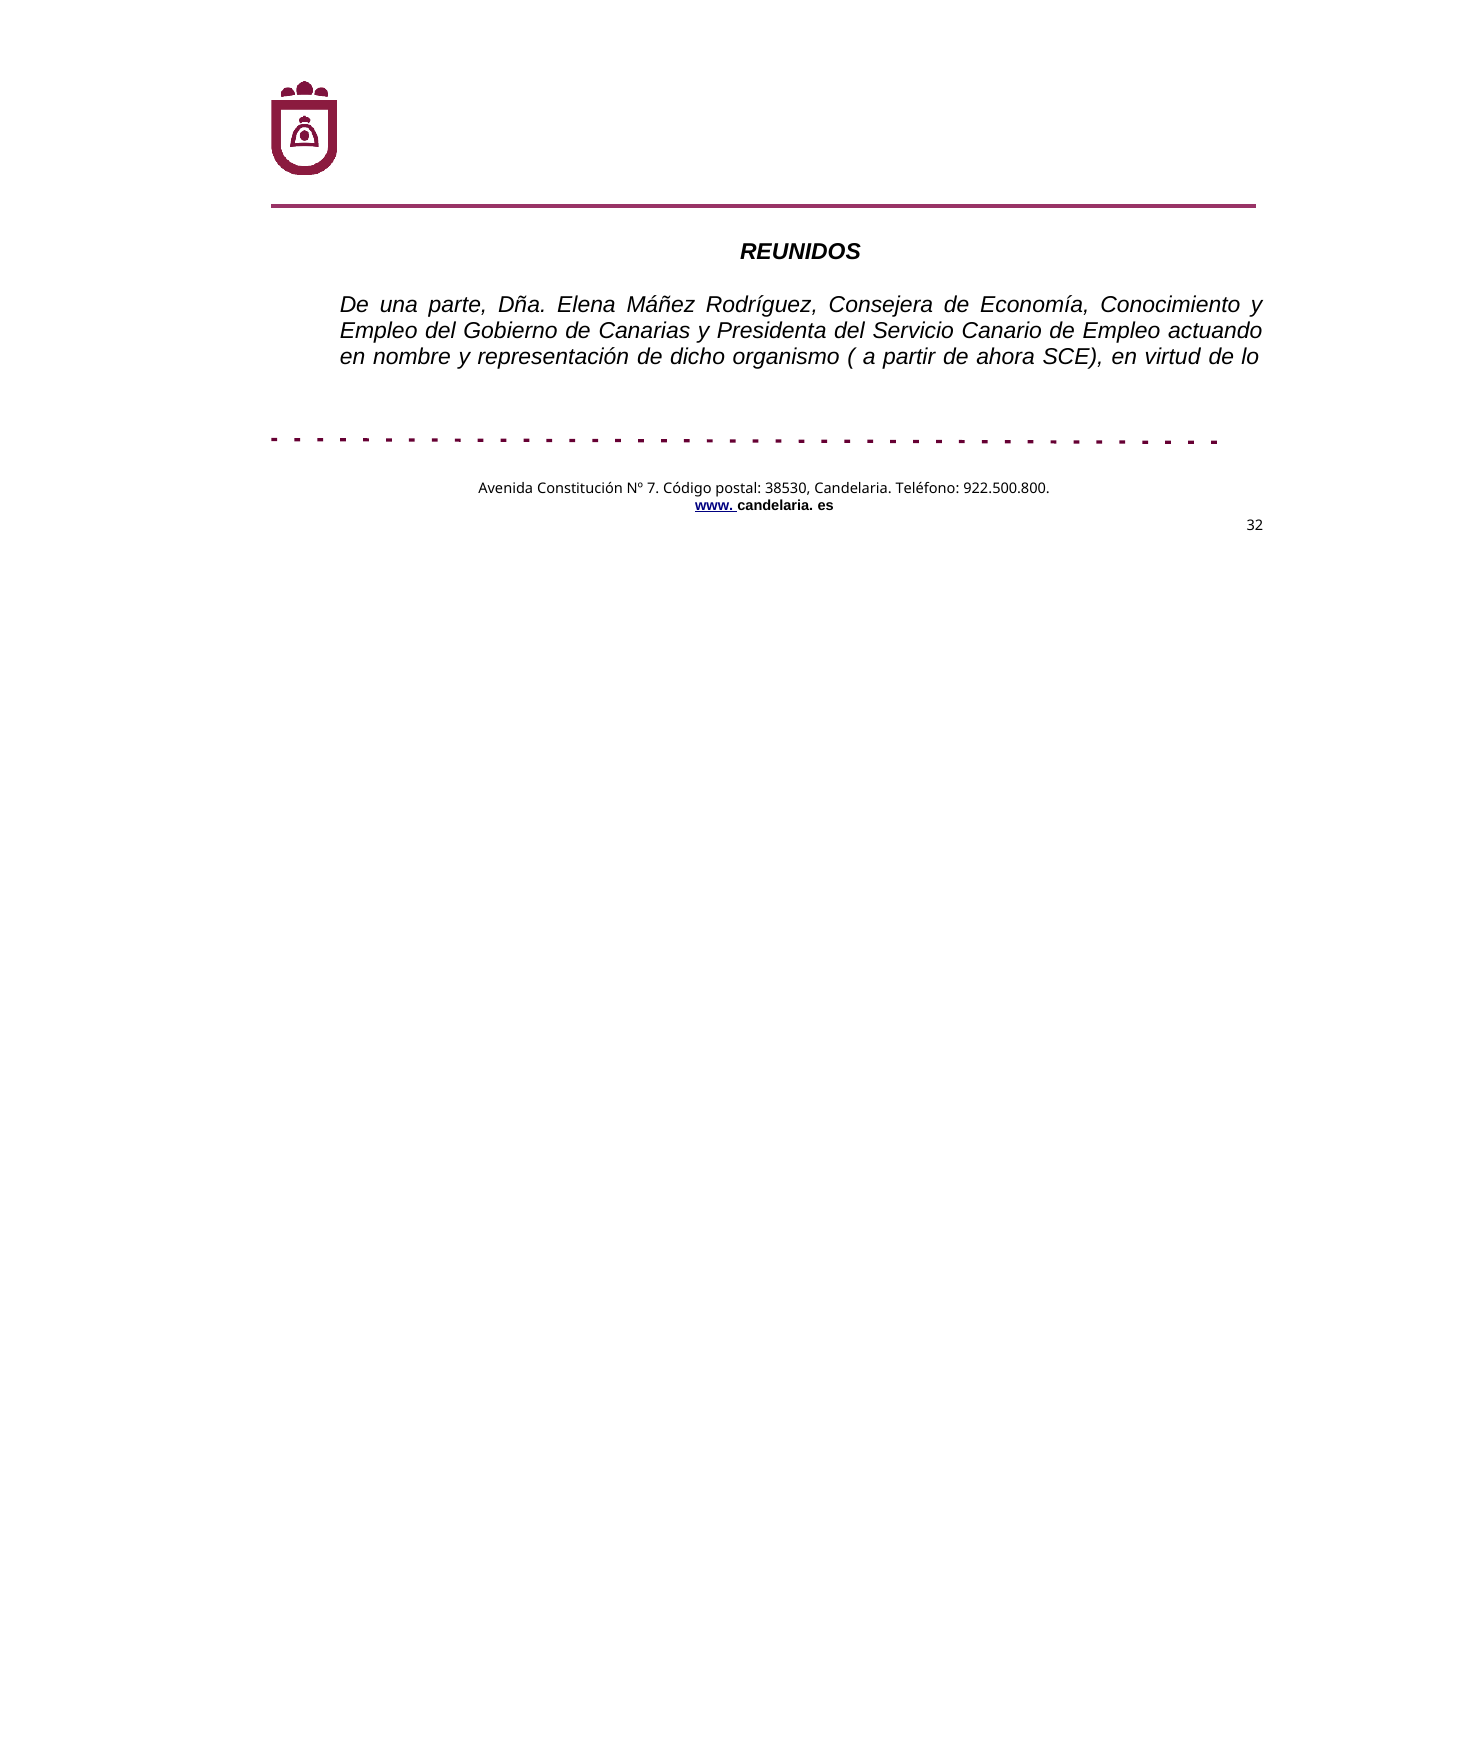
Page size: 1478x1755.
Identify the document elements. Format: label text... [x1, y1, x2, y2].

text Avenida Constitución Nº 7. Código postal: 38530, Candelaria. Teléfono: 922.500.800. [101, 481, 1427, 497]
text 32 [37, 514, 1263, 534]
text www. candelaria. es [101, 497, 1427, 513]
text REUNIDOS [175, 238, 1427, 264]
text De una parte, Dña. Elena Máñez Rodríguez, Consejera de Economía, Conocimiento y Empleo del Gobierno de Canarias y Presidenta del Servicio Canario de Empleo actuando en nombre y representación de dicho organismo ( a partir de ahora SCE), en virtud de lo [339, 291, 1263, 370]
